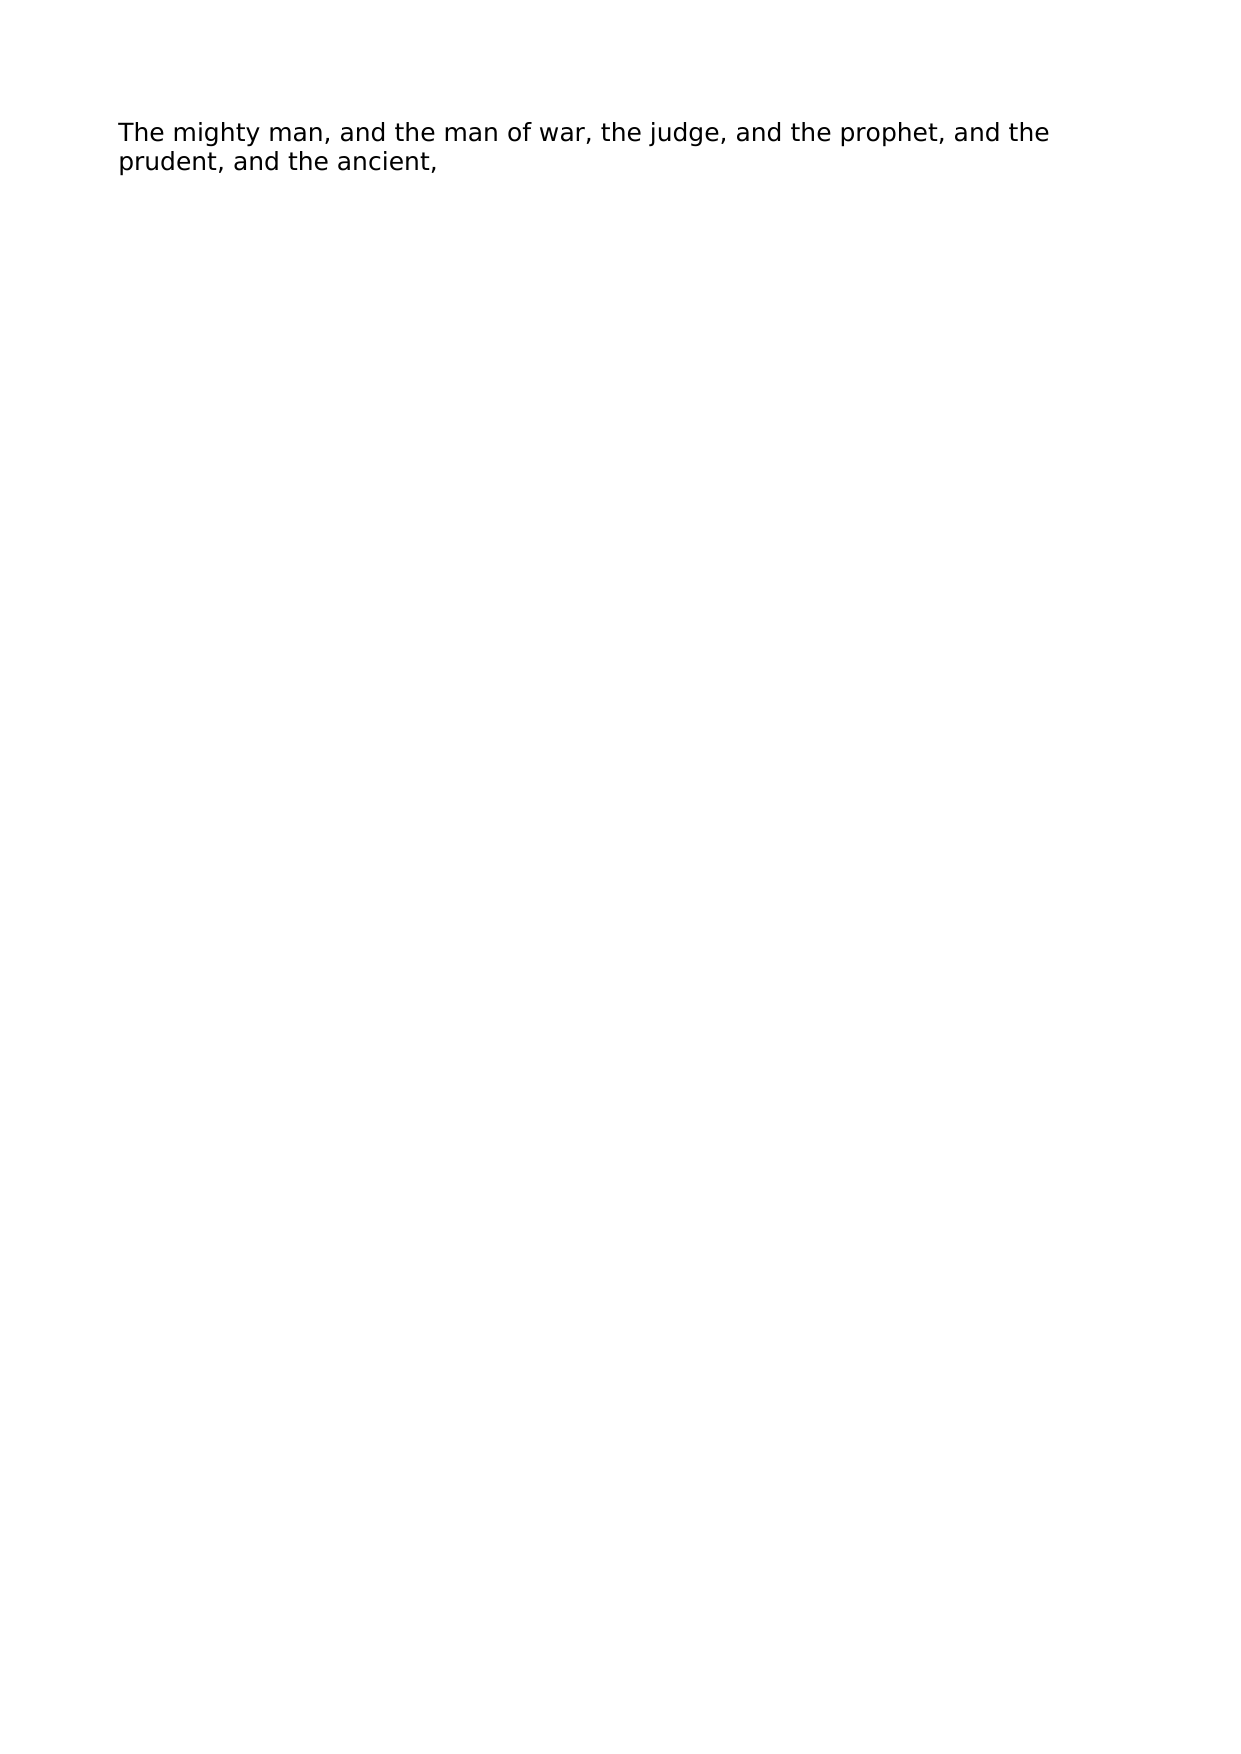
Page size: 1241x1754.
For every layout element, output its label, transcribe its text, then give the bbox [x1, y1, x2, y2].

text The mighty man, and the man of war, the judge, and the prophet, and the prudent, and the ancient, [118, 118, 1122, 176]
